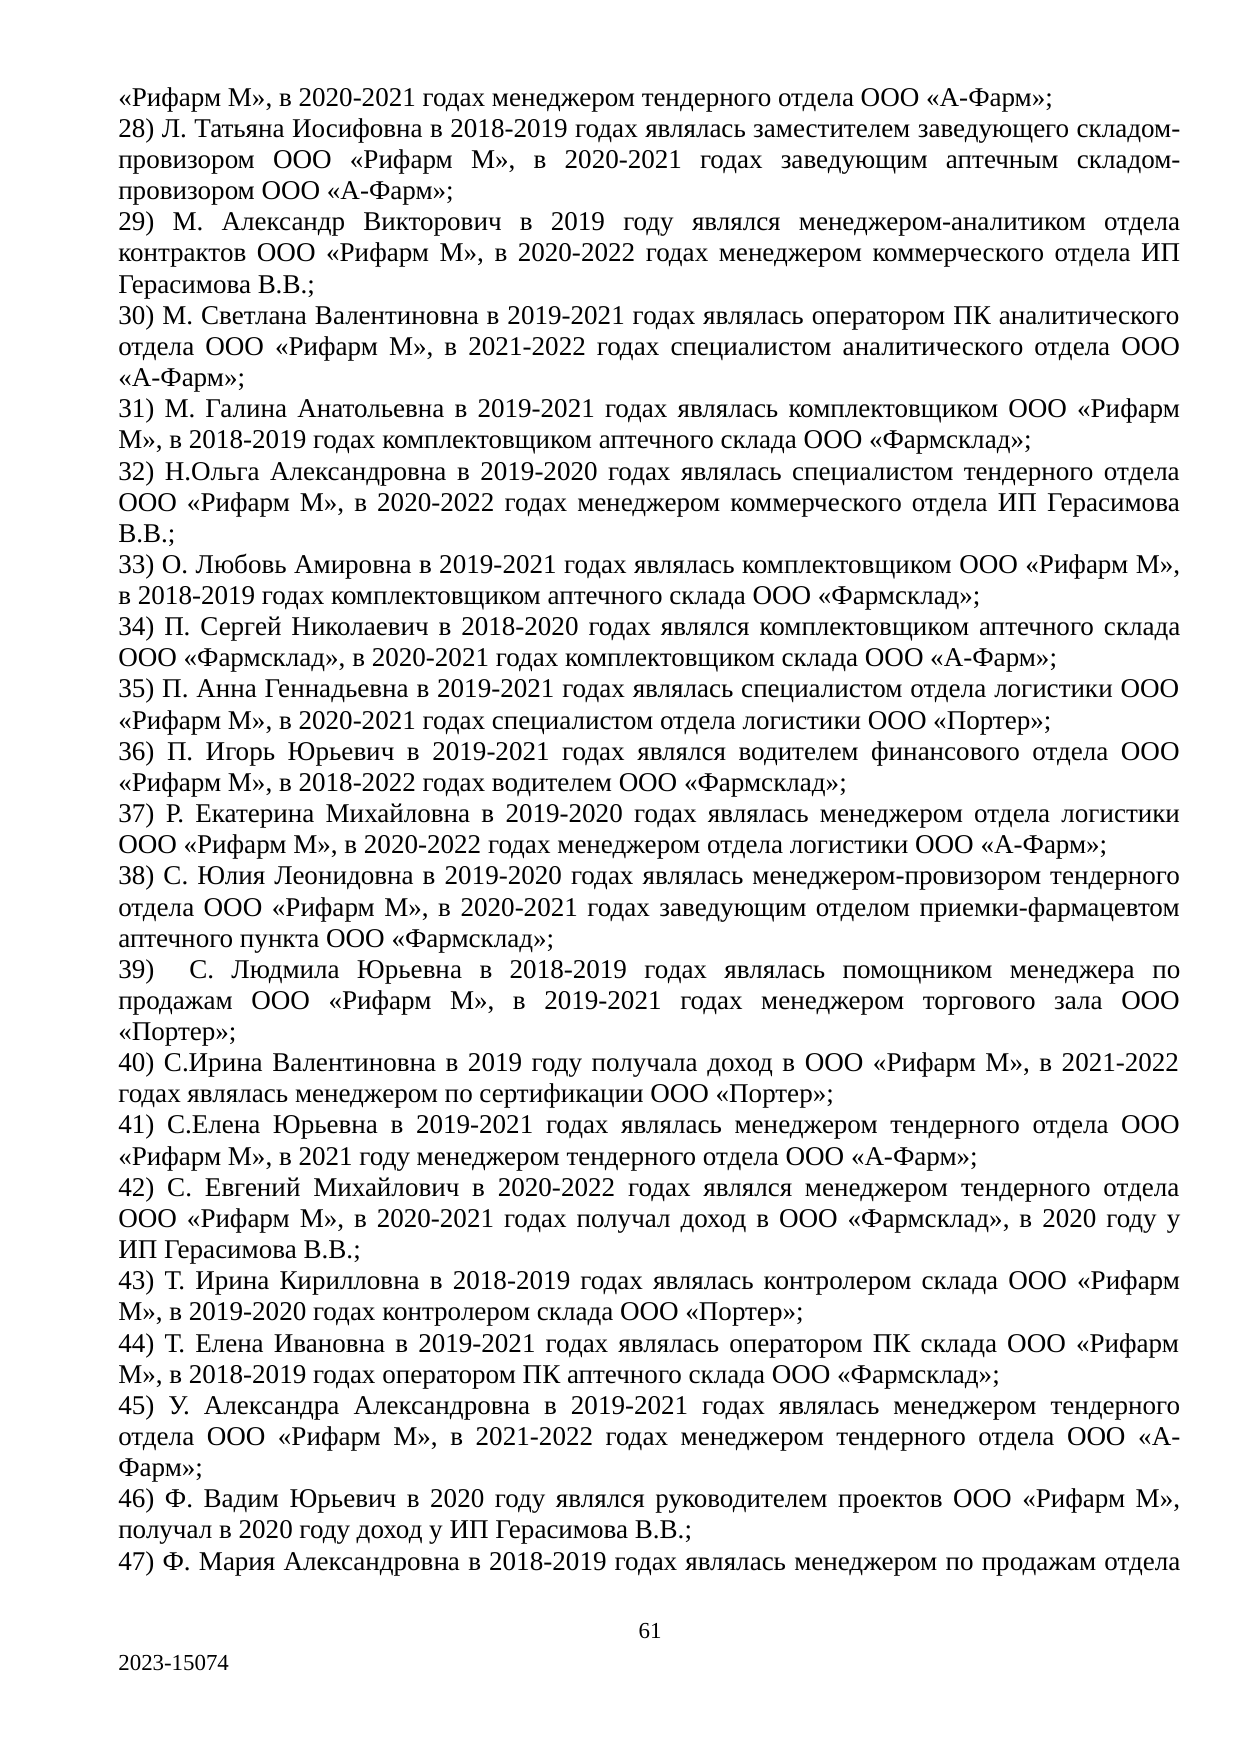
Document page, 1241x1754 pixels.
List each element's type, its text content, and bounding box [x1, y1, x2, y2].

text 29) М. Александр Викторович в 2019 году являлся менеджером-аналитиком отдела контрактов ООО «Рифарм М», в 2020-2022 годах менеджером коммерческого отдела ИП Герасимова В.В.; [118, 205, 1181, 299]
text 42) С. Евгений Михайлович в 2020-2022 годах являлся менеджером тендерного отдела ООО «Рифарм М», в 2020-2021 годах получал доход в ООО «Фармсклад», в 2020 году у ИП Герасимова В.В.; [118, 1171, 1181, 1264]
text 36) П. Игорь Юрьевич в 2019-2021 годах являлся водителем финансового отдела ООО «Рифарм М», в 2018-2022 годах водителем ООО «Фармсклад»; [118, 735, 1181, 797]
text 32) Н.Ольга Александровна в 2019-2020 годах являлась специалистом тендерного отдела ООО «Рифарм М», в 2020-2022 годах менеджером коммерческого отдела ИП Герасимова В.В.; [118, 454, 1181, 548]
text 45) У. Александра Александровна в 2019-2021 годах являлась менеджером тендерного отдела ООО «Рифарм М», в 2021-2022 годах менеджером тендерного отдела ООО «А-Фарм»; [118, 1389, 1181, 1482]
text 30) М. Светлана Валентиновна в 2019-2021 годах являлась оператором ПК аналитического отдела ООО «Рифарм М», в 2021-2022 годах специалистом аналитического отдела ООО «А-Фарм»; [118, 299, 1181, 392]
text 37) Р. Екатерина Михайловна в 2019-2020 годах являлась менеджером отдела логистики ООО «Рифарм М», в 2020-2022 годах менеджером отдела логистики ООО «А-Фарм»; [118, 797, 1181, 859]
text 41) С.Елена Юрьевна в 2019-2021 годах являлась менеджером тендерного отдела ООО «Рифарм М», в 2021 году менеджером тендерного отдела ООО «А-Фарм»; [118, 1109, 1181, 1171]
text 39) С. Людмила Юрьевна в 2018-2019 годах являлась помощником менеджера по продажам ООО «Рифарм М», в 2019-2021 годах менеджером торгового зала ООО «Портер»; [118, 953, 1181, 1046]
text 40) С.Ирина Валентиновна в 2019 году получала доход в ООО «Рифарм М», в 2021-2022 годах являлась менеджером по сертификации ООО «Портер»; [118, 1046, 1181, 1109]
text 38) С. Юлия Леонидовна в 2019-2020 годах являлась менеджером-провизором тендерного отдела ООО «Рифарм М», в 2020-2021 годах заведующим отделом приемки-фармацевтом аптечного пункта ООО «Фармсклад»; [118, 859, 1181, 953]
text 28) Л. Татьяна Иосифовна в 2018-2019 годах являлась заместителем заведующего складом-провизором ООО «Рифарм М», в 2020-2021 годах заведующим аптечным складом-провизором ООО «А-Фарм»; [118, 112, 1181, 205]
text 43) Т. Ирина Кирилловна в 2018-2019 годах являлась контролером склада ООО «Рифарм М», в 2019-2020 годах контролером склада ООО «Портер»; [118, 1264, 1181, 1327]
text 33) О. Любовь Амировна в 2019-2021 годах являлась комплектовщиком ООО «Рифарм М», в 2018-2019 годах комплектовщиком аптечного склада ООО «Фармсклад»; [118, 548, 1181, 610]
text «Рифарм М», в 2020-2021 годах менеджером тендерного отдела ООО «А-Фарм»; [118, 81, 1181, 112]
text 34) П. Сергей Николаевич в 2018-2020 годах являлся комплектовщиком аптечного склада ООО «Фармсклад», в 2020-2021 годах комплектовщиком склада ООО «А-Фарм»; [118, 610, 1181, 673]
text 47) Ф. Мария Александровна в 2018-2019 годах являлась менеджером по продажам отдела [118, 1545, 1181, 1576]
text 31) М. Галина Анатольевна в 2019-2021 годах являлась комплектовщиком ООО «Рифарм М», в 2018-2019 годах комплектовщиком аптечного склада ООО «Фармсклад»; [118, 392, 1181, 454]
text 46) Ф. Вадим Юрьевич в 2020 году являлся руководителем проектов ООО «Рифарм М», получал в 2020 году доход у ИП Герасимова В.В.; [118, 1482, 1181, 1545]
text 44) Т. Елена Ивановна в 2019-2021 годах являлась оператором ПК склада ООО «Рифарм М», в 2018-2019 годах оператором ПК аптечного склада ООО «Фармсклад»; [118, 1327, 1181, 1389]
text 35) П. Анна Геннадьевна в 2019-2021 годах являлась специалистом отдела логистики ООО «Рифарм М», в 2020-2021 годах специалистом отдела логистики ООО «Портер»; [118, 673, 1181, 735]
